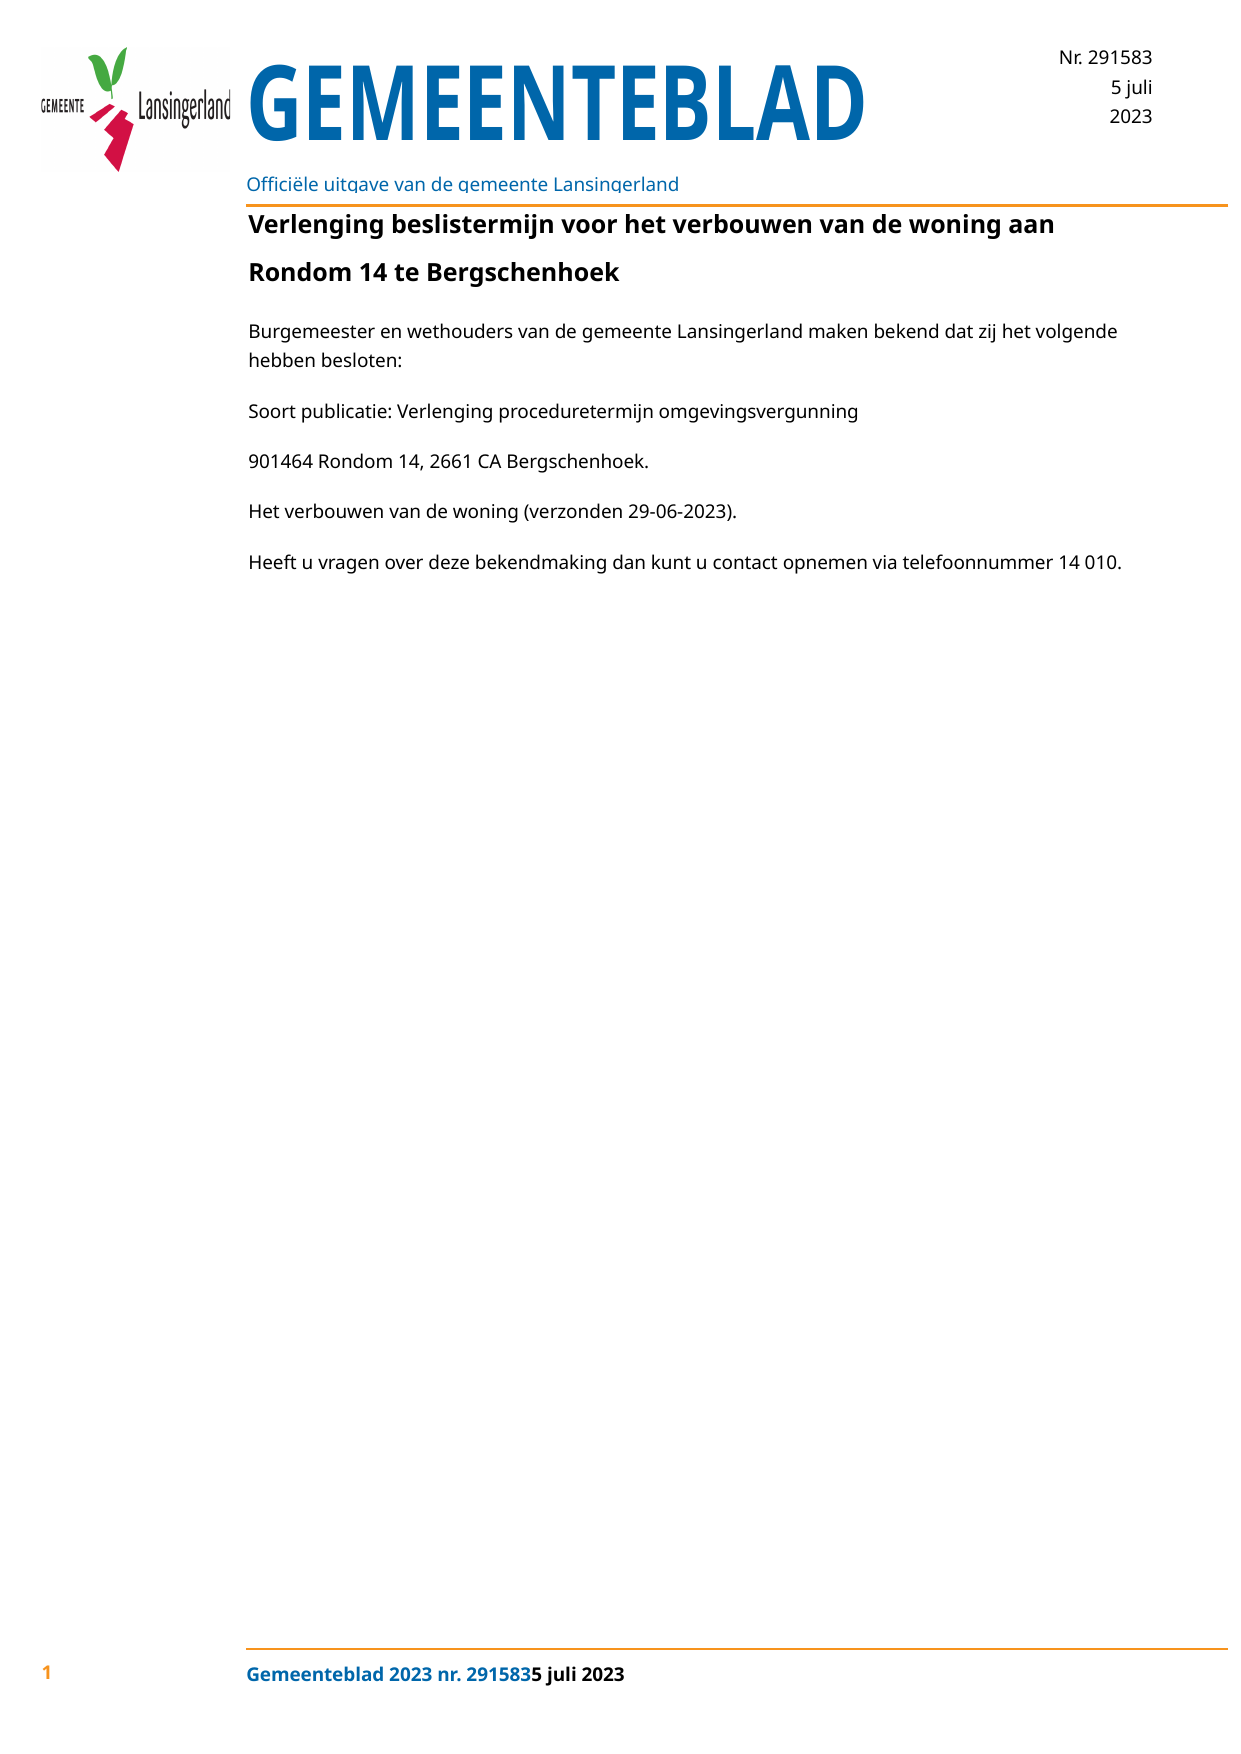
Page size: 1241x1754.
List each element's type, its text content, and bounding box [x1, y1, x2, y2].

text Burgemeester en wethouders van de gemeente Lansingerland maken bekend dat zij het volgende hebben besloten: [248, 318, 1152, 373]
text Het verbouwen van de woning (verzonden 29-06-2023). [248, 499, 1152, 524]
text 901464 Rondom 14, 2661 CA Bergschenhoek. [248, 448, 1152, 474]
text Verlenging beslistermijn voor het verbouwen van de woning aan Rondom 14 te Bergschenhoek [248, 207, 1152, 288]
text Heeft u vragen over deze bekendmaking dan kunt u contact opnemen via telefoonnummer 14 010. [248, 549, 1152, 575]
picture [41, 47, 231, 172]
text Soort publicatie: Verlenging proceduretermijn omgevingsvergunning [248, 398, 1152, 424]
